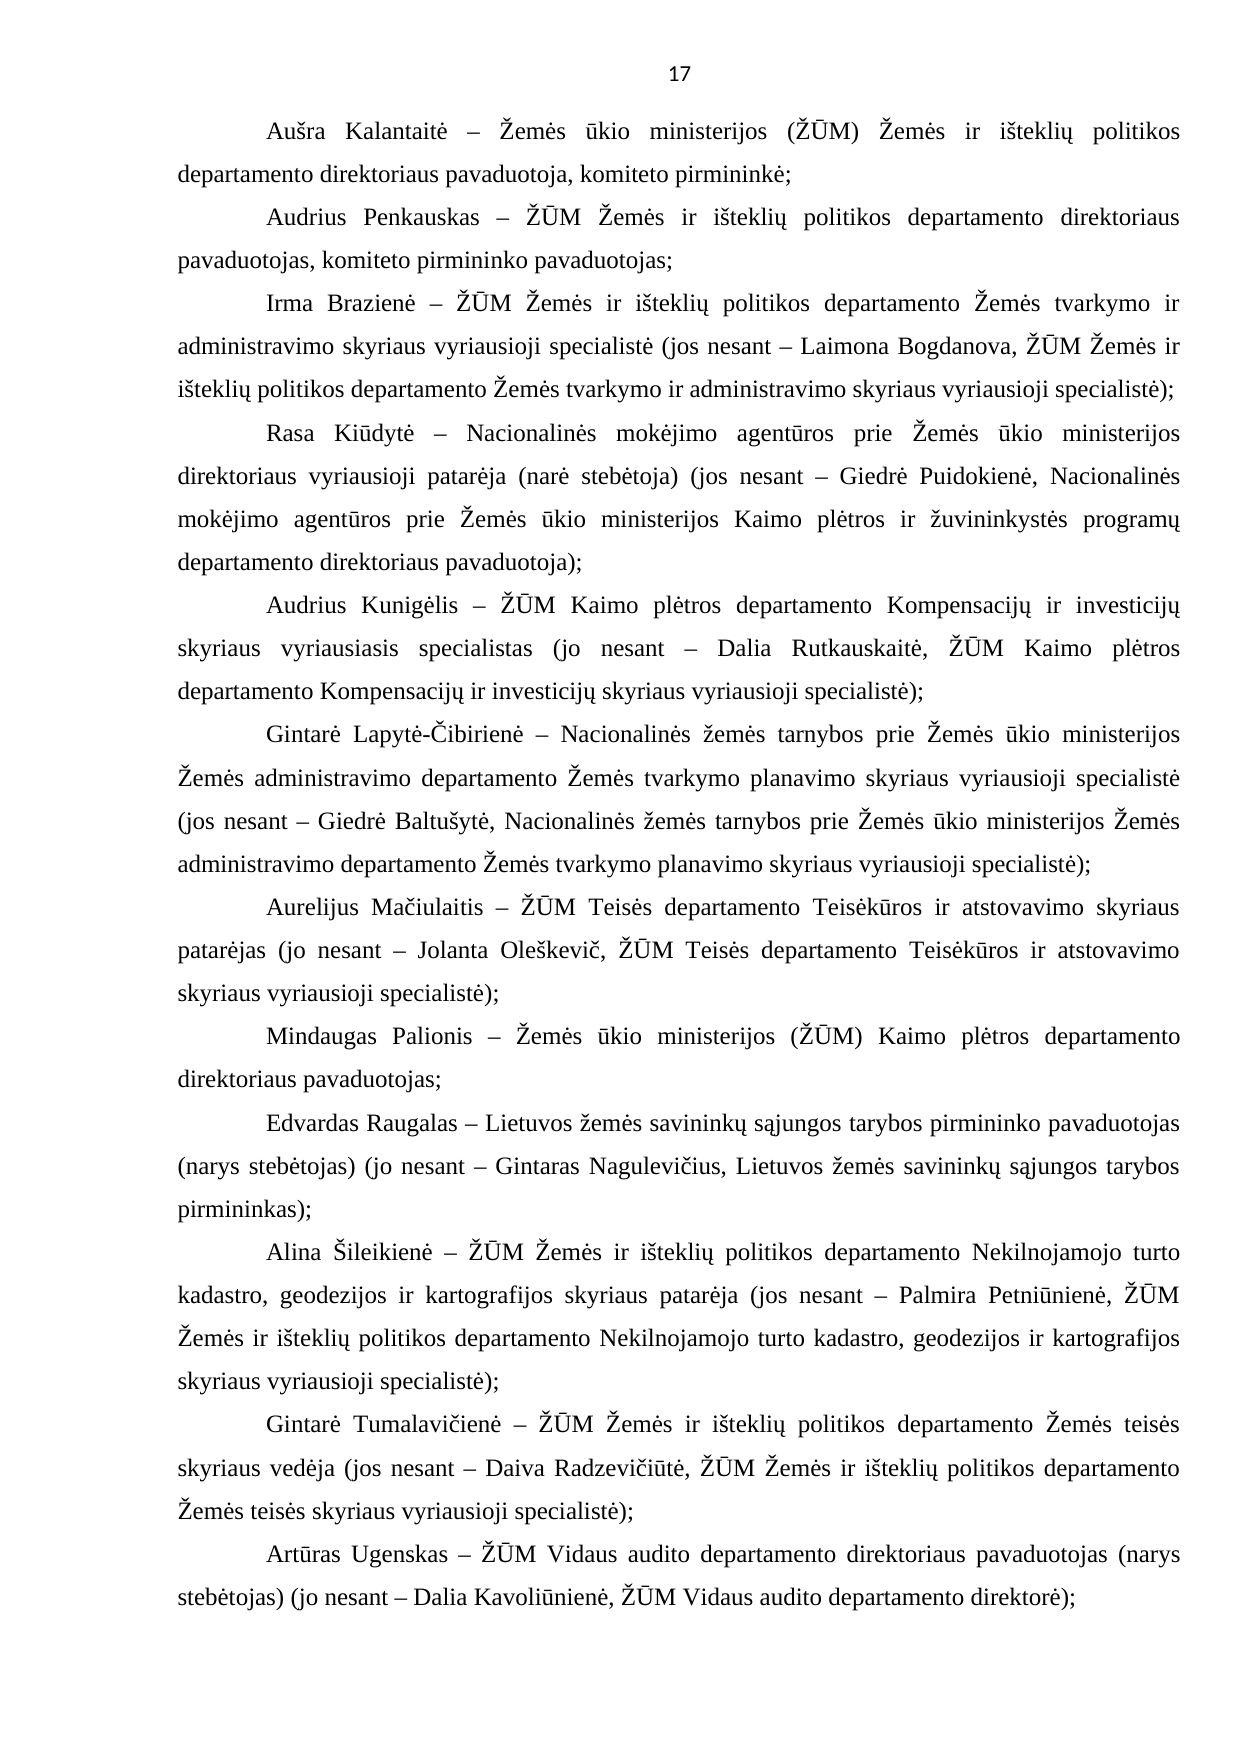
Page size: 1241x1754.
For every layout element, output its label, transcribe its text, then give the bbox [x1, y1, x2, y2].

text Mindaugas Palionis – Žemės ūkio ministerijos (ŽŪM) Kaimo plėtros departamento direktoriaus pavaduotojas; [177, 1021, 1181, 1093]
text Irma Brazienė – ŽŪM Žemės ir išteklių politikos departamento Žemės tvarkymo ir administravimo skyriaus vyriausioji specialistė (jos nesant – Laimona Bogdanova, ŽŪM Žemės ir išteklių politikos departamento Žemės tvarkymo ir administravimo skyriaus vyriausioji specialistė); [177, 288, 1181, 403]
text Rasa Kiūdytė – Nacionalinės mokėjimo agentūros prie Žemės ūkio ministerijos direktoriaus vyriausioji patarėja (narė stebėtoja) (jos nesant – Giedrė Puidokienė, Nacionalinės mokėjimo agentūros prie Žemės ūkio ministerijos Kaimo plėtros ir žuvininkystės programų departamento direktoriaus pavaduotoja); [177, 418, 1181, 576]
text Artūras Ugenskas – ŽŪM Vidaus audito departamento direktoriaus pavaduotojas (narys stebėtojas) (jo nesant – Dalia Kavoliūnienė, ŽŪM Vidaus audito departamento direktorė); [177, 1539, 1181, 1611]
text Gintarė Tumalavičienė – ŽŪM Žemės ir išteklių politikos departamento Žemės teisės skyriaus vedėja (jos nesant – Daiva Radzevičiūtė, ŽŪM Žemės ir išteklių politikos departamento Žemės teisės skyriaus vyriausioji specialistė); [177, 1409, 1181, 1524]
text Audrius Penkauskas – ŽŪM Žemės ir išteklių politikos departamento direktoriaus pavaduotojas, komiteto pirmininko pavaduotojas; [177, 202, 1181, 274]
text Alina Šileikienė – ŽŪM Žemės ir išteklių politikos departamento Nekilnojamojo turto kadastro, geodezijos ir kartografijos skyriaus patarėja (jos nesant – Palmira Petniūnienė, ŽŪM Žemės ir išteklių politikos departamento Nekilnojamojo turto kadastro, geodezijos ir kartografijos skyriaus vyriausioji specialistė); [177, 1237, 1181, 1395]
text Gintarė Lapytė-Čibirienė – Nacionalinės žemės tarnybos prie Žemės ūkio ministerijos Žemės administravimo departamento Žemės tvarkymo planavimo skyriaus vyriausioji specialistė (jos nesant – Giedrė Baltušytė, Nacionalinės žemės tarnybos prie Žemės ūkio ministerijos Žemės administravimo departamento Žemės tvarkymo planavimo skyriaus vyriausioji specialistė); [177, 719, 1181, 878]
text Aušra Kalantaitė – Žemės ūkio ministerijos (ŽŪM) Žemės ir išteklių politikos departamento direktoriaus pavaduotoja, komiteto pirmininkė; [177, 116, 1181, 188]
text Aurelijus Mačiulaitis – ŽŪM Teisės departamento Teisėkūros ir atstovavimo skyriaus patarėjas (jo nesant – Jolanta Oleškevič, ŽŪM Teisės departamento Teisėkūros ir atstovavimo skyriaus vyriausioji specialistė); [177, 892, 1181, 1007]
text Audrius Kunigėlis – ŽŪM Kaimo plėtros departamento Kompensacijų ir investicijų skyriaus vyriausiasis specialistas (jo nesant – Dalia Rutkauskaitė, ŽŪM Kaimo plėtros departamento Kompensacijų ir investicijų skyriaus vyriausioji specialistė); [177, 590, 1181, 705]
text Edvardas Raugalas – Lietuvos žemės savininkų sąjungos tarybos pirmininko pavaduotojas (narys stebėtojas) (jo nesant – Gintaras Nagulevičius, Lietuvos žemės savininkų sąjungos tarybos pirmininkas); [177, 1108, 1181, 1223]
